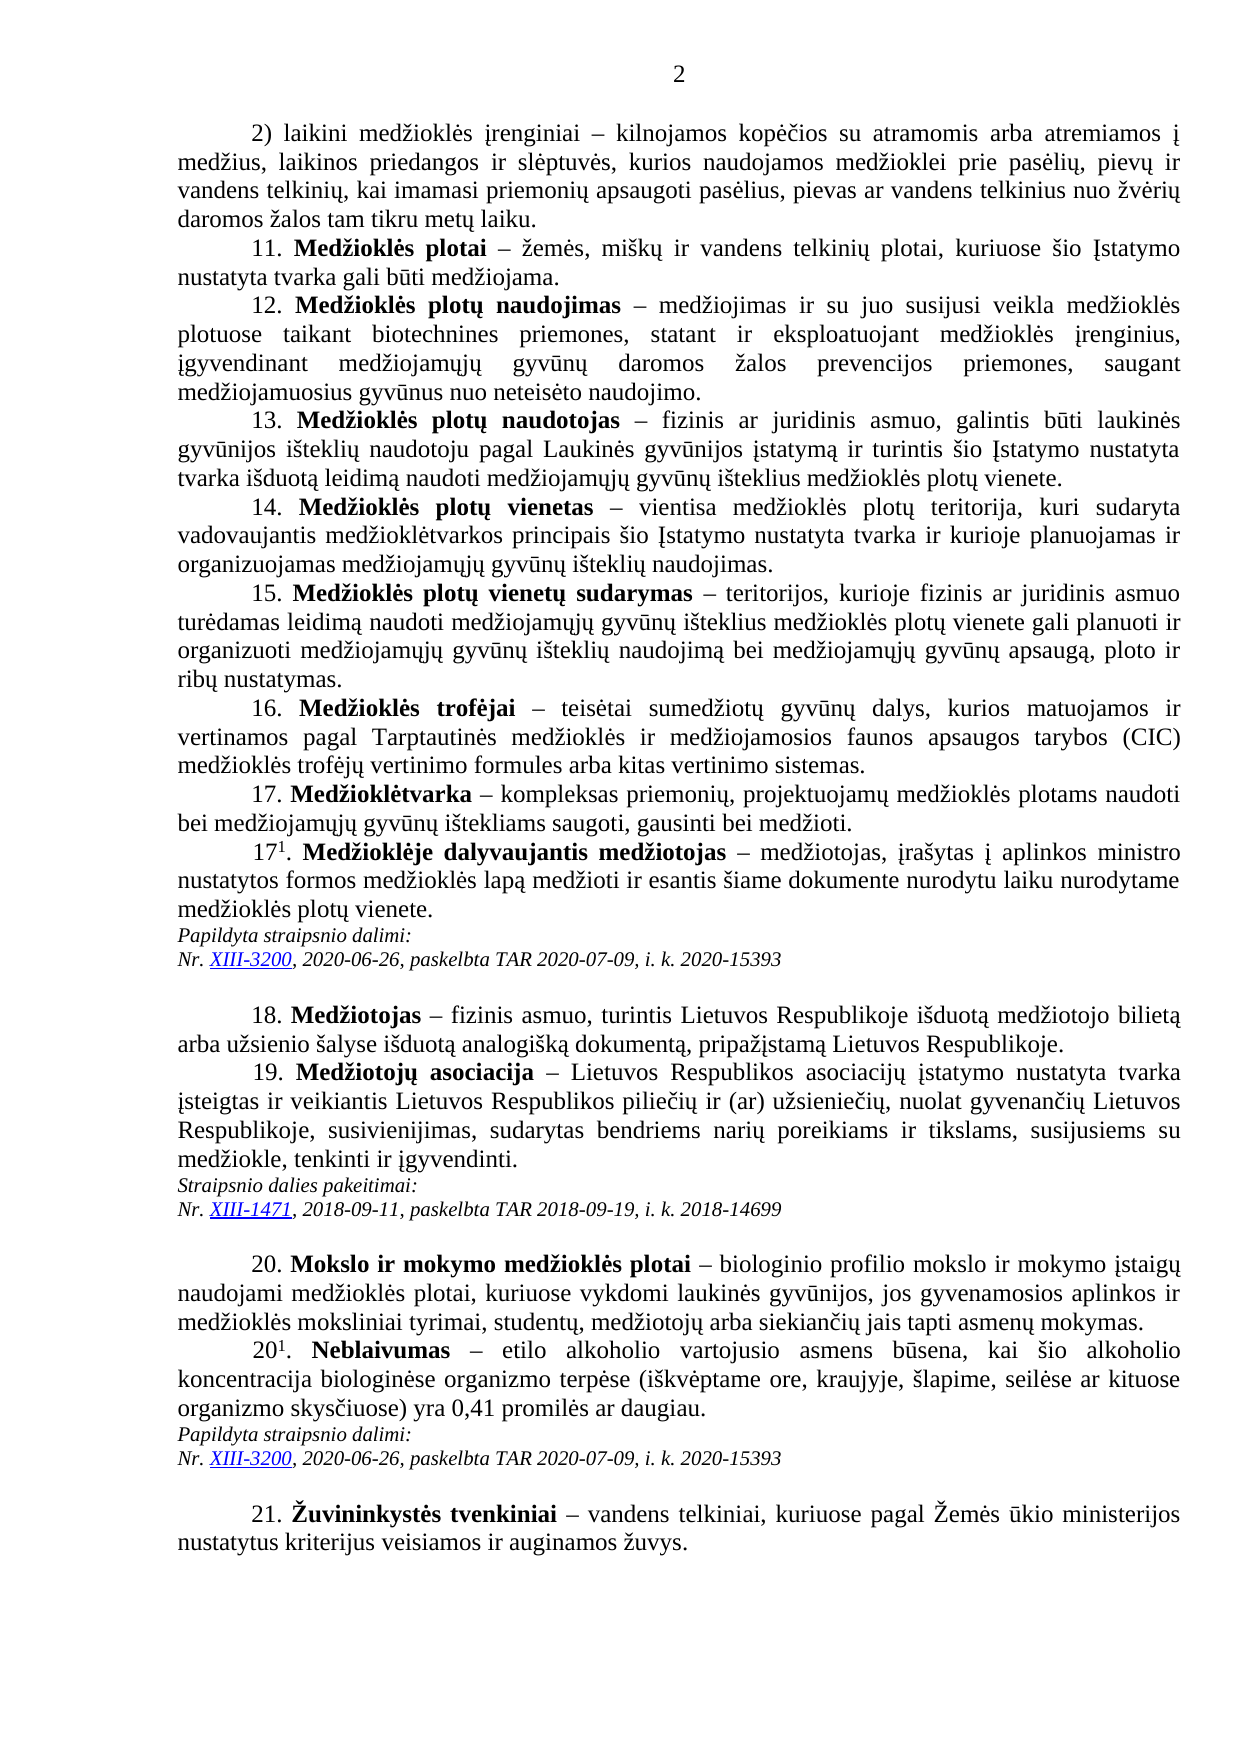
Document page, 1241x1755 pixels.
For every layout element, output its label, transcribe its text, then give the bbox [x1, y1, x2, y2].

text 16. Medžioklės trofėjai – teisėtai sumedžiotų gyvūnų dalys, kurios matuojamos ir vertinamos pagal Tarptautinės medžioklės ir medžiojamosios faunos apsaugos tarybos (CIC) medžioklės trofėjų vertinimo formules arba kitas vertinimo sistemas. [177, 693, 1181, 779]
text 12. Medžioklės plotų naudojimas – medžiojimas ir su juo susijusi veikla medžioklės plotuose taikant biotechnines priemones, statant ir eksploatuojant medžioklės įrenginius, įgyvendinant medžiojamųjų gyvūnų daromos žalos prevencijos priemones, saugant medžiojamuosius gyvūnus nuo neteisėto naudojimo. [177, 291, 1181, 406]
text 15. Medžioklės plotų vienetų sudarymas – teritorijos, kurioje fizinis ar juridinis asmuo turėdamas leidimą naudoti medžiojamųjų gyvūnų išteklius medžioklės plotų vienete gali planuoti ir organizuoti medžiojamųjų gyvūnų išteklių naudojimą bei medžiojamųjų gyvūnų apsaugą, ploto ir ribų nustatymas. [177, 578, 1181, 693]
text 20. Mokslo ir mokymo medžioklės plotai – biologinio profilio mokslo ir mokymo įstaigų naudojami medžioklės plotai, kuriuose vykdomi laukinės gyvūnijos, jos gyvenamosios aplinkos ir medžioklės moksliniai tyrimai, studentų, medžiotojų arba siekiančių jais tapti asmenų mokymas. [177, 1249, 1181, 1336]
text 14. Medžioklės plotų vienetas – vientisa medžioklės plotų teritorija, kuri sudaryta vadovaujantis medžioklėtvarkos principais šio Įstatymo nustatyta tvarka ir kurioje planuojamas ir organizuojamas medžiojamųjų gyvūnų išteklių naudojimas. [177, 492, 1181, 578]
text Papildyta straipsnio dalimi: [177, 923, 1181, 947]
text 171. Medžioklėje dalyvaujantis medžiotojas – medžiotojas, įrašytas į aplinkos ministro nustatytos formos medžioklės lapą medžioti ir esantis šiame dokumente nurodytu laiku nurodytame medžioklės plotų vienete. [177, 837, 1181, 923]
text Nr. XIII-3200, 2020-06-26, paskelbta TAR 2020-07-09, i. k. 2020-15393 [177, 1446, 1181, 1470]
text 11. Medžioklės plotai – žemės, miškų ir vandens telkinių plotai, kuriuose šio Įstatymo nustatyta tvarka gali būti medžiojama. [177, 233, 1181, 291]
text 19. Medžiotojų asociacija – Lietuvos Respublikos asociacijų įstatymo nustatyta tvarka įsteigtas ir veikiantis Lietuvos Respublikos piliečių ir (ar) užsieniečių, nuolat gyvenančių Lietuvos Respublikoje, susivienijimas, sudarytas bendriems narių poreikiams ir tikslams, susijusiems su medžiokle, tenkinti ir įgyvendinti. [177, 1057, 1181, 1172]
text Nr. XIII-1471, 2018-09-11, paskelbta TAR 2018-09-19, i. k. 2018-14699 [177, 1197, 1181, 1221]
text 2) laikini medžioklės įrenginiai – kilnojamos kopėčios su atramomis arba atremiamos į medžius, laikinos priedangos ir slėptuvės, kurios naudojamos medžioklei prie pasėlių, pievų ir vandens telkinių, kai imamasi priemonių apsaugoti pasėlius, pievas ar vandens telkinius nuo žvėrių daromos žalos tam tikru metų laiku. [177, 118, 1181, 233]
text 21. Žuvininkystės tvenkiniai – vandens telkiniai, kuriuose pagal Žemės ūkio ministerijos nustatytus kriterijus veisiamos ir auginamos žuvys. [177, 1499, 1181, 1556]
text 201. Neblaivumas – etilo alkoholio vartojusio asmens būsena, kai šio alkoholio koncentracija biologinėse organizmo terpėse (iškvėptame ore, kraujyje, šlapime, seilėse ar kituose organizmo skysčiuose) yra 0,41 promilės ar daugiau. [177, 1336, 1181, 1422]
text Straipsnio dalies pakeitimai: [177, 1172, 1181, 1197]
text 17. Medžioklėtvarka – kompleksas priemonių, projektuojamų medžioklės plotams naudoti bei medžiojamųjų gyvūnų ištekliams saugoti, gausinti bei medžioti. [177, 779, 1181, 837]
text Papildyta straipsnio dalimi: [177, 1422, 1181, 1446]
text 13. Medžioklės plotų naudotojas – fizinis ar juridinis asmuo, galintis būti laukinės gyvūnijos išteklių naudotoju pagal Laukinės gyvūnijos įstatymą ir turintis šio Įstatymo nustatyta tvarka išduotą leidimą naudoti medžiojamųjų gyvūnų išteklius medžioklės plotų vienete. [177, 406, 1181, 492]
text Nr. XIII-3200, 2020-06-26, paskelbta TAR 2020-07-09, i. k. 2020-15393 [177, 947, 1181, 971]
text 18. Medžiotojas – fizinis asmuo, turintis Lietuvos Respublikoje išduotą medžiotojo bilietą arba užsienio šalyse išduotą analogišką dokumentą, pripažįstamą Lietuvos Respublikoje. [177, 1000, 1181, 1057]
